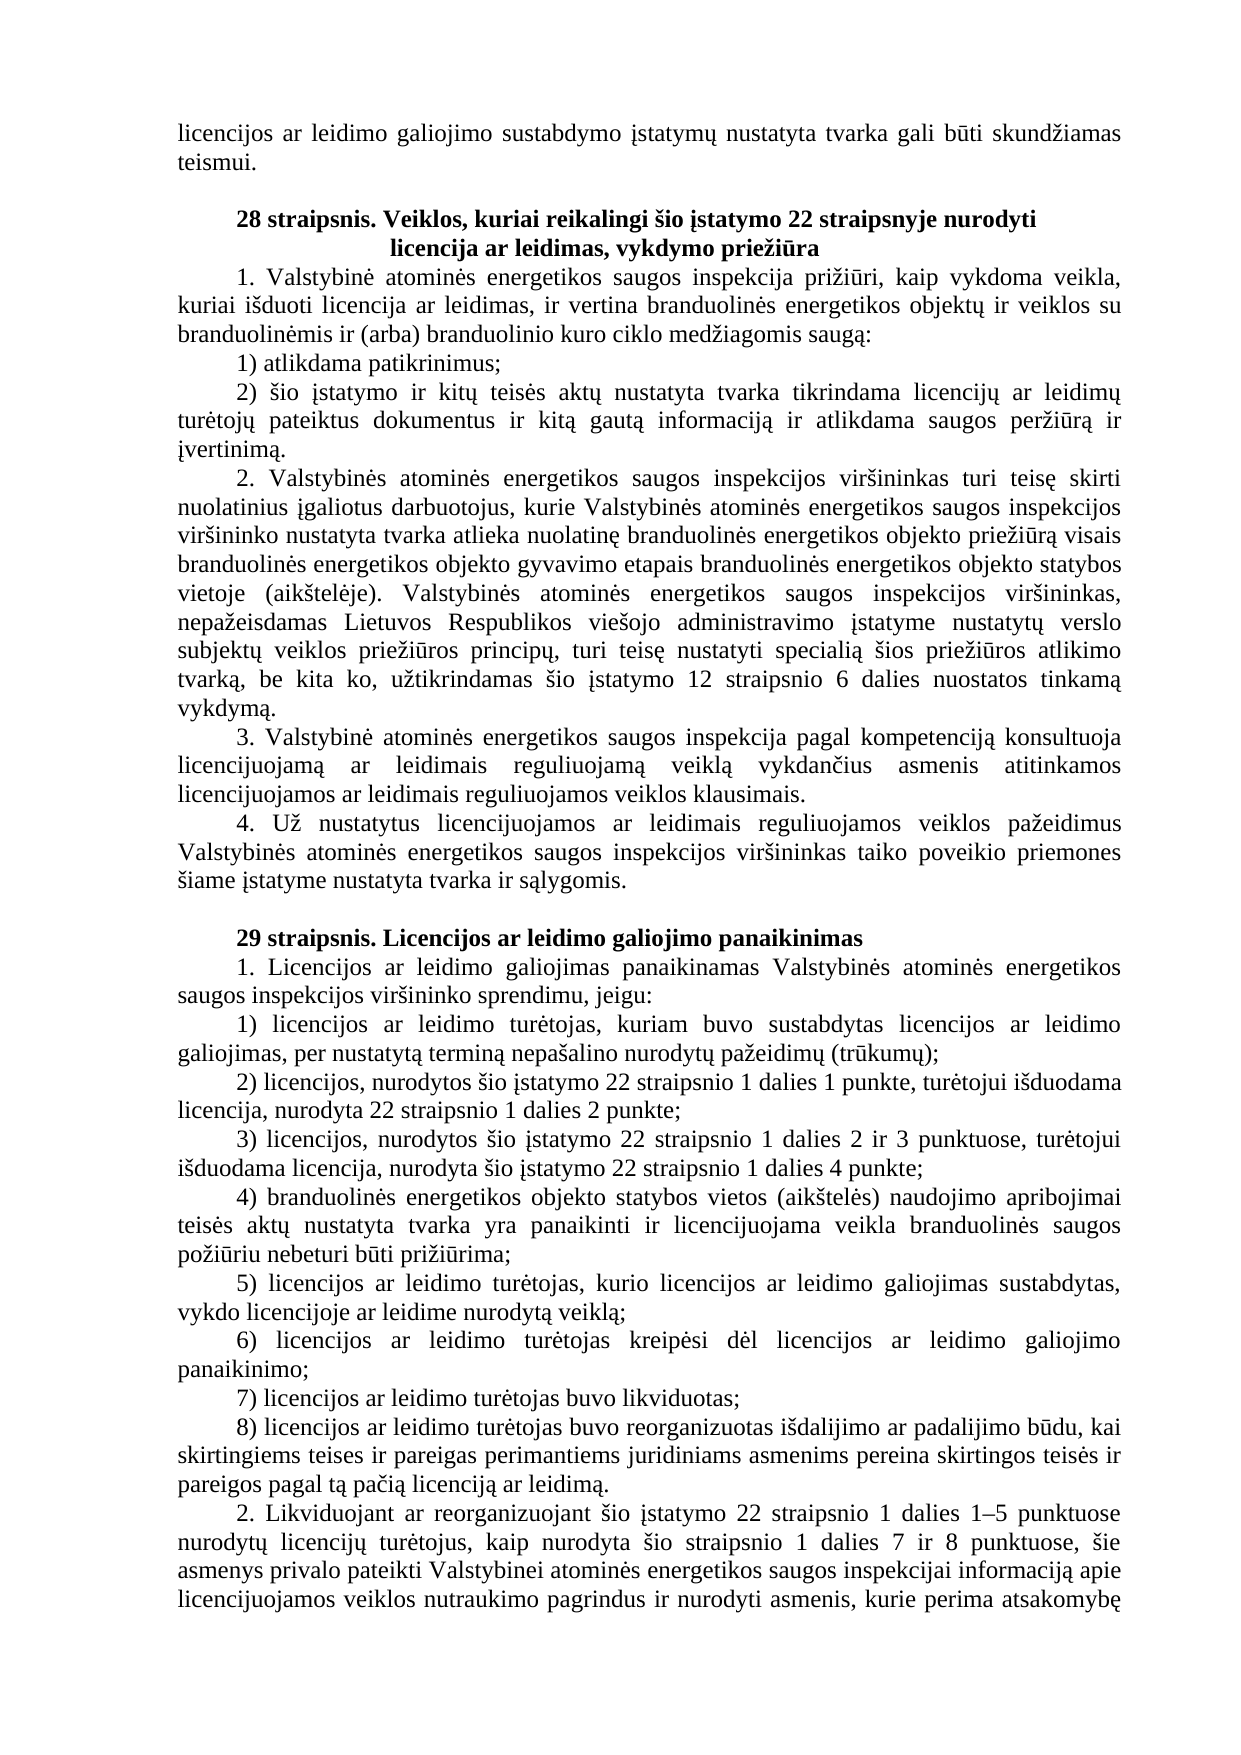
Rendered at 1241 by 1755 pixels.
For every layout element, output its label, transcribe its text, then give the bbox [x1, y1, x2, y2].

text 1. Licencijos ar leidimo galiojimas panaikinamas Valstybinės atominės energetikos saugos inspekcijos viršininko sprendimu, jeigu: [177, 952, 1122, 1009]
text 1) licencijos ar leidimo turėtojas, kuriam buvo sustabdytas licencijos ar leidimo galiojimas, per nustatytą terminą nepašalino nurodytų pažeidimų (trūkumų); [177, 1009, 1122, 1067]
text 3) licencijos, nurodytos šio įstatymo 22 straipsnio 1 dalies 2 ir 3 punktuose, turėtojui išduodama licencija, nurodyta šio įstatymo 22 straipsnio 1 dalies 4 punkte; [177, 1124, 1122, 1182]
text 6) licencijos ar leidimo turėtojas kreipėsi dėl licencijos ar leidimo galiojimo panaikinimo; [177, 1326, 1122, 1383]
text 2) licencijos, nurodytos šio įstatymo 22 straipsnio 1 dalies 1 punkte, turėtojui išduodama licencija, nurodyta 22 straipsnio 1 dalies 2 punkte; [177, 1067, 1122, 1124]
text 28 straipsnis. Veiklos, kuriai reikalingi šio įstatymo 22 straipsnyje nurodyti licencija ar leidimas, vykdymo priežiūra [236, 204, 1122, 262]
text 5) licencijos ar leidimo turėtojas, kurio licencijos ar leidimo galiojimas sustabdytas, vykdo licencijoje ar leidime nurodytą veiklą; [177, 1268, 1122, 1326]
text 4. Už nustatytus licencijuojamos ar leidimais reguliuojamos veiklos pažeidimus Valstybinės atominės energetikos saugos inspekcijos viršininkas taiko poveikio priemones šiame įstatyme nustatyta tvarka ir sąlygomis. [177, 808, 1122, 894]
text 2. Likviduojant ar reorganizuojant šio įstatymo 22 straipsnio 1 dalies 1–5 punktuose nurodytų licencijų turėtojus, kaip nurodyta šio straipsnio 1 dalies 7 ir 8 punktuose, šie asmenys privalo pateikti Valstybinei atominės energetikos saugos inspekcijai informaciją apie licencijuojamos veiklos nutraukimo pagrindus ir nurodyti asmenis, kurie perima atsakomybę [177, 1498, 1122, 1613]
text 2) šio įstatymo ir kitų teisės aktų nustatyta tvarka tikrindama licencijų ar leidimų turėtojų pateiktus dokumentus ir kitą gautą informaciją ir atlikdama saugos peržiūrą ir įvertinimą. [177, 377, 1122, 463]
text 3. Valstybinė atominės energetikos saugos inspekcija pagal kompetenciją konsultuoja licencijuojamą ar leidimais reguliuojamą veiklą vykdančius asmenis atitinkamos licencijuojamos ar leidimais reguliuojamos veiklos klausimais. [177, 722, 1122, 808]
text 1) atlikdama patikrinimus; [177, 348, 1122, 377]
text 4) branduolinės energetikos objekto statybos vietos (aikštelės) naudojimo apribojimai teisės aktų nustatyta tvarka yra panaikinti ir licencijuojama veikla branduolinės saugos požiūriu nebeturi būti prižiūrima; [177, 1182, 1122, 1268]
text 29 straipsnis. Licencijos ar leidimo galiojimo panaikinimas [177, 923, 1122, 952]
text licencijos ar leidimo galiojimo sustabdymo įstatymų nustatyta tvarka gali būti skundžiamas teismui. [177, 118, 1122, 176]
text 1. Valstybinė atominės energetikos saugos inspekcija prižiūri, kaip vykdoma veikla, kuriai išduoti licencija ar leidimas, ir vertina branduolinės energetikos objektų ir veiklos su branduolinėmis ir (arba) branduolinio kuro ciklo medžiagomis saugą: [177, 262, 1122, 348]
text 2. Valstybinės atominės energetikos saugos inspekcijos viršininkas turi teisę skirti nuolatinius įgaliotus darbuotojus, kurie Valstybinės atominės energetikos saugos inspekcijos viršininko nustatyta tvarka atlieka nuolatinę branduolinės energetikos objekto priežiūrą visais branduolinės energetikos objekto gyvavimo etapais branduolinės energetikos objekto statybos vietoje (aikštelėje). Valstybinės atominės energetikos saugos inspekcijos viršininkas, nepažeisdamas Lietuvos Respublikos viešojo administravimo įstatyme nustatytų verslo subjektų veiklos priežiūros principų, turi teisę nustatyti specialią šios priežiūros atlikimo tvarką, be kita ko, užtikrindamas šio įstatymo 12 straipsnio 6 dalies nuostatos tinkamą vykdymą. [177, 463, 1122, 722]
text 7) licencijos ar leidimo turėtojas buvo likviduotas; [177, 1383, 1122, 1412]
text 8) licencijos ar leidimo turėtojas buvo reorganizuotas išdalijimo ar padalijimo būdu, kai skirtingiems teises ir pareigas perimantiems juridiniams asmenims pereina skirtingos teisės ir pareigos pagal tą pačią licenciją ar leidimą. [177, 1412, 1122, 1498]
